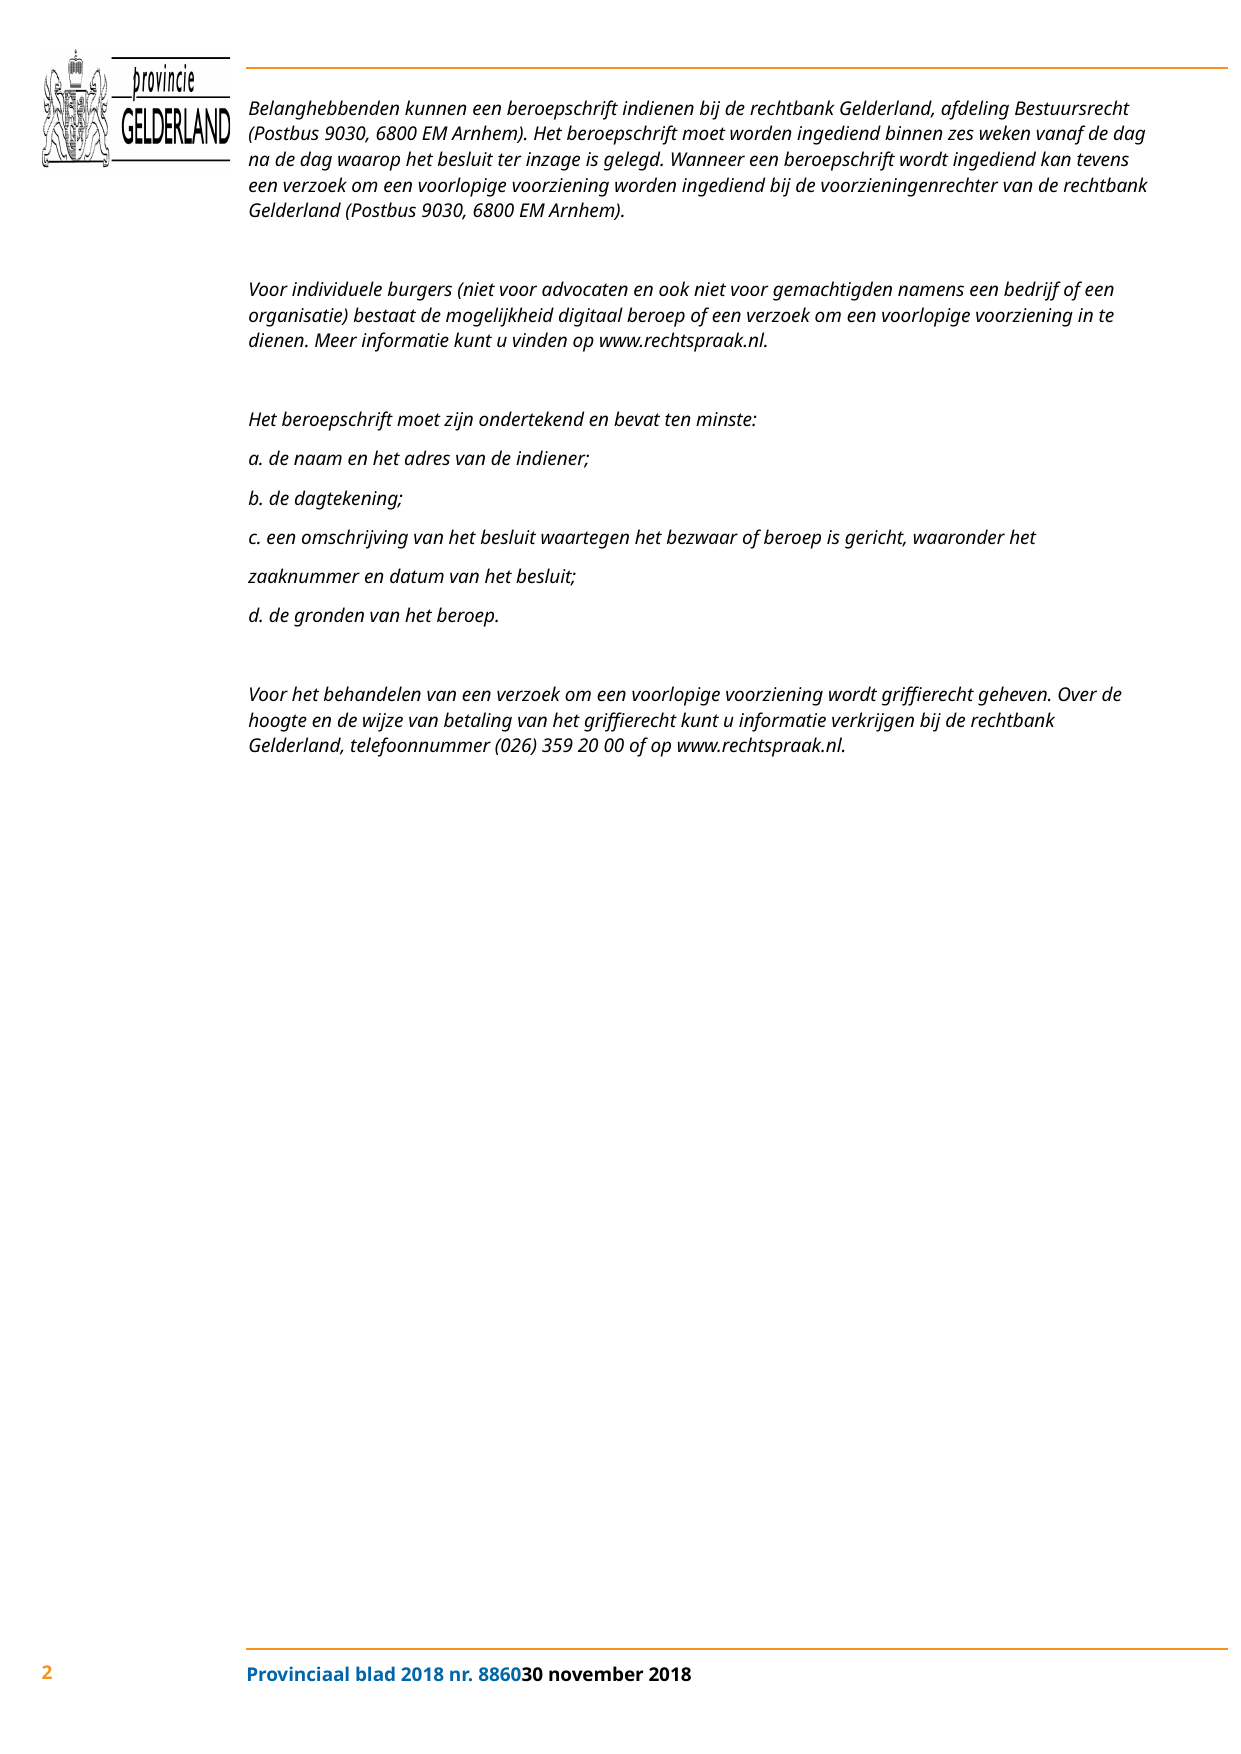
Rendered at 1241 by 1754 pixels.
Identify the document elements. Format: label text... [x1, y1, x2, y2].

text zaaknummer en datum van het besluit; [248, 563, 1152, 589]
text c. een omschrijving van het besluit waartegen het bezwaar of beroep is gericht, waaronder het [248, 524, 1152, 550]
text a. de naam en het adres van de indiener; [248, 446, 1152, 471]
text Belanghebbenden kunnen een beroepschrift indienen bij de rechtbank Gelderland, afdeling Bestuursrecht (Postbus 9030, 6800 EM Arnhem). Het beroepschrift moet worden ingediend binnen zes weken vanaf de dag na de dag waarop het besluit ter inzage is gelegd. Wanneer een beroepschrift wordt ingediend kan tevens een verzoek om een voorlopige voorziening worden ingediend bij de voorzieningenrechter van de rechtbank Gelderland (Postbus 9030, 6800 EM Arnhem). [248, 95, 1152, 223]
text Voor individuele burgers (niet voor advocaten en ook niet voor gemachtigden namens een bedrijf of een organisatie) bestaat de mogelijkheid digitaal beroep of een verzoek om een voorlopige voorziening in te dienen. Meer informatie kunt u vinden op www.rechtspraak.nl. [248, 276, 1152, 353]
text b. de dagtekening; [248, 485, 1152, 511]
picture [41, 47, 231, 172]
text Het beroepschrift moet zijn ondertekend en bevat ten minste: [248, 406, 1152, 432]
text d. de gronden van het beroep. [248, 603, 1152, 628]
text Voor het behandelen van een verzoek om een voorlopige voorziening wordt griffierecht geheven. Over de hoogte en de wijze van betaling van het griffierecht kunt u informatie verkrijgen bij de rechtbank Gelderland, telefoonnummer (026) 359 20 00 of op www.rechtspraak.nl. [248, 681, 1152, 758]
